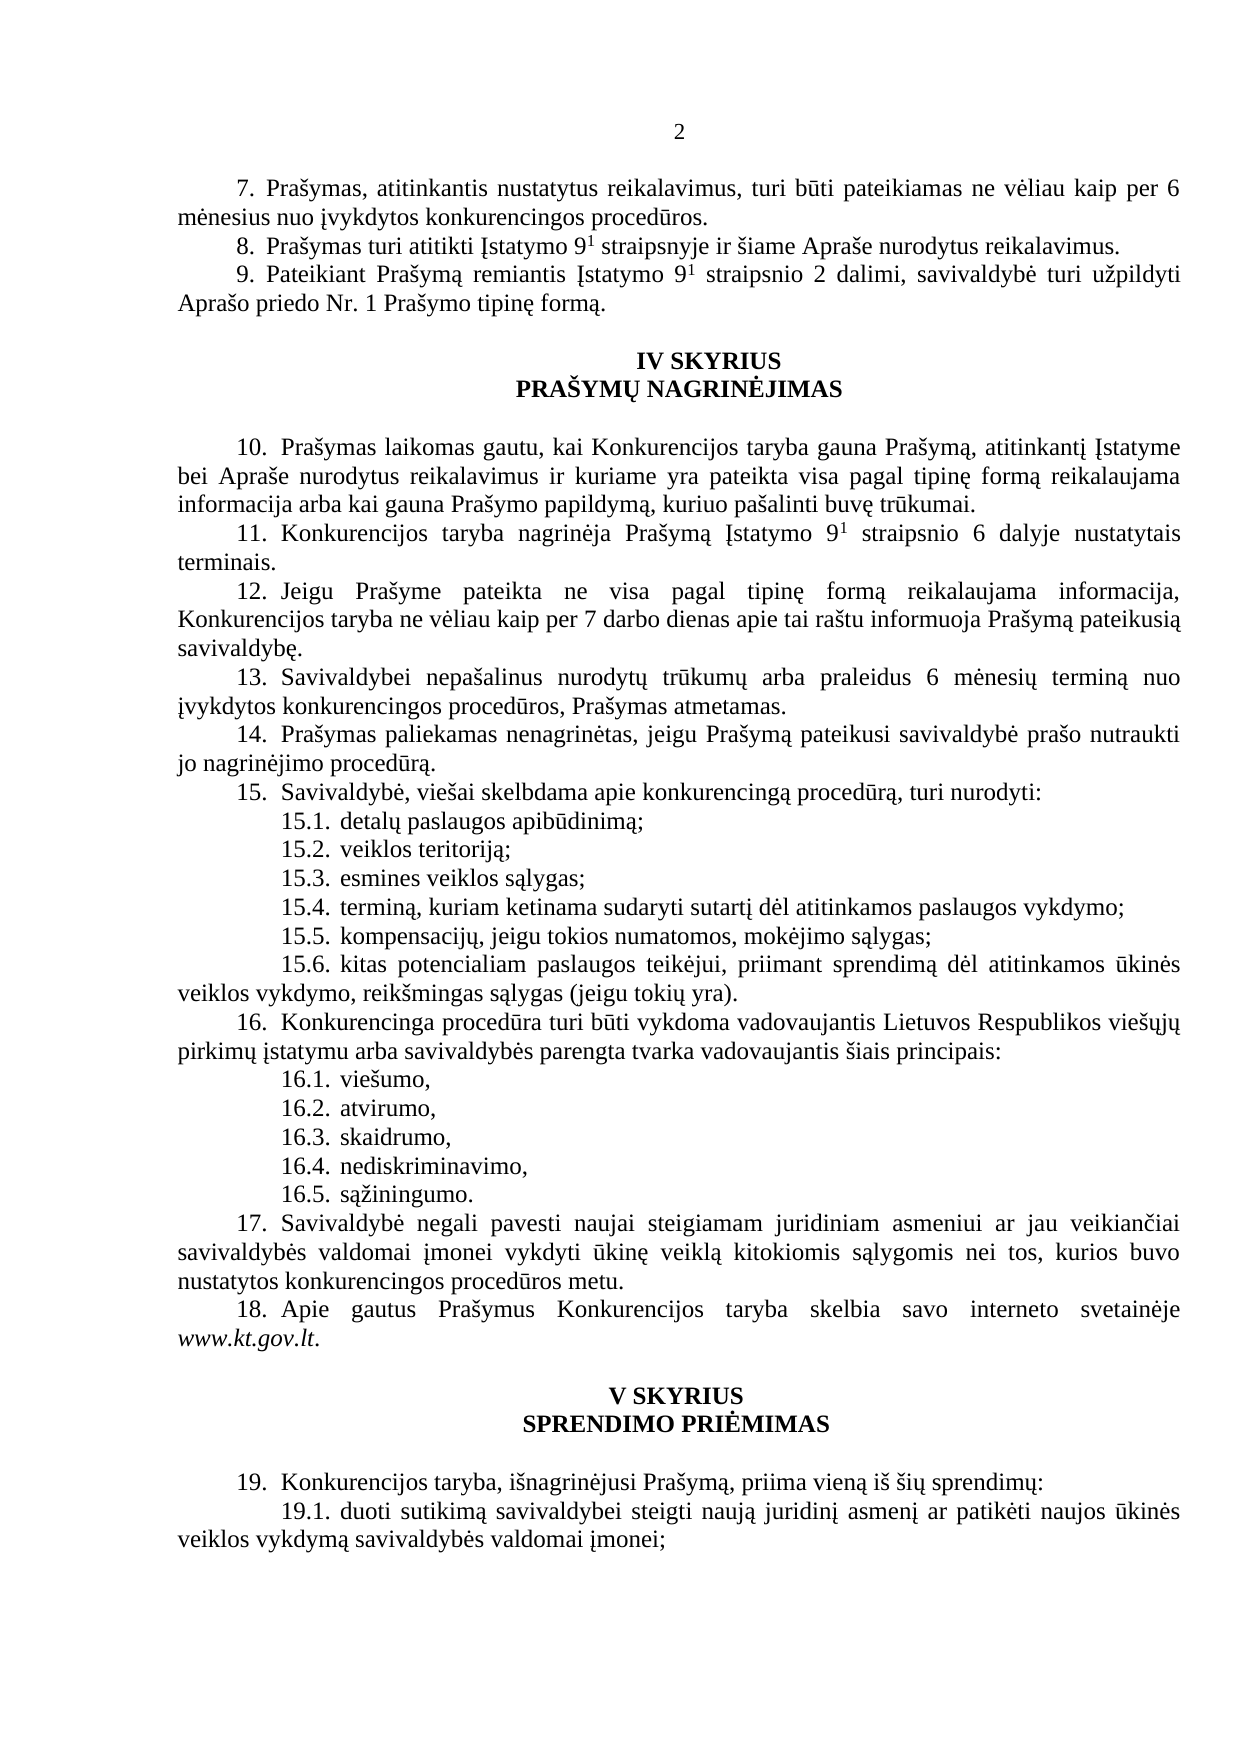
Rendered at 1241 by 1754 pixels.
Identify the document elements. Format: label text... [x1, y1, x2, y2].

text 16. Konkurencinga procedūra turi būti vykdoma vadovaujantis Lietuvos Respublikos viešųjų pirkimų įstatymu arba savivaldybės parengta tvarka vadovaujantis šiais principais: [177, 1007, 1181, 1064]
text 16.5. sąžiningumo. [281, 1179, 1181, 1208]
text 15.2. veiklos teritoriją; [281, 834, 1181, 863]
text 16.2. atvirumo, [281, 1093, 1181, 1122]
text 13. Savivaldybei nepašalinus nurodytų trūkumų arba praleidus 6 mėnesių terminą nuo įvykdytos konkurencingos procedūros, Prašymas atmetamas. [177, 662, 1181, 719]
text 9. Pateikiant Prašymą remiantis Įstatymo 91 straipsnio 2 dalimi, savivaldybė turi užpildyti Aprašo priedo Nr. 1 Prašymo tipinę formą. [177, 259, 1181, 317]
text SPRENDIMO PRIĖMIMAS [177, 1409, 1181, 1438]
text 17. Savivaldybė negali pavesti naujai steigiamam juridiniam asmeniui ar jau veikiančiai savivaldybės valdomai įmonei vykdyti ūkinę veiklą kitokiomis sąlygomis nei tos, kurios buvo nustatytos konkurencingos procedūros metu. [177, 1208, 1181, 1294]
text 15.3. esmines veiklos sąlygas; [281, 863, 1181, 892]
text 7. Prašymas, atitinkantis nustatytus reikalavimus, turi būti pateikiamas ne vėliau kaip per 6 mėnesius nuo įvykdytos konkurencingos procedūros. [177, 173, 1181, 231]
text 16.3. skaidrumo, [281, 1122, 1181, 1151]
text 12. Jeigu Prašyme pateikta ne visa pagal tipinę formą reikalaujama informacija, Konkurencijos taryba ne vėliau kaip per 7 darbo dienas apie tai raštu informuoja Prašymą pateikusią savivaldybę. [177, 576, 1181, 662]
text 10. Prašymas laikomas gautu, kai Konkurencijos taryba gauna Prašymą, atitinkantį Įstatyme bei Apraše nurodytus reikalavimus ir kuriame yra pateikta visa pagal tipinę formą reikalaujama informacija arba kai gauna Prašymo papildymą, kuriuo pašalinti buvę trūkumai. [177, 432, 1181, 518]
text 16.1. viešumo, [281, 1064, 1181, 1093]
text 11. Konkurencijos taryba nagrinėja Prašymą Įstatymo 91 straipsnio 6 dalyje nustatytais terminais. [177, 518, 1181, 576]
text 19.1. duoti sutikimą savivaldybei steigti naują juridinį asmenį ar patikėti naujos ūkinės veiklos vykdymą savivaldybės valdomai įmonei; [177, 1496, 1181, 1553]
text 16.4. nediskriminavimo, [281, 1151, 1181, 1179]
text PRAŠYMŲ NAGRINĖJIMAS [177, 374, 1181, 403]
text 8. Prašymas turi atitikti Įstatymo 91 straipsnyje ir šiame Apraše nurodytus reikalavimus. [177, 231, 1181, 259]
text IV SKYRIUS [177, 346, 1181, 374]
text 15.5. kompensacijų, jeigu tokios numatomos, mokėjimo sąlygas; [281, 921, 1181, 949]
text 15. Savivaldybė, viešai skelbdama apie konkurencingą procedūrą, turi nurodyti: [236, 777, 1181, 806]
text 18. Apie gautus Prašymus Konkurencijos taryba skelbia savo interneto svetainėje www.kt.gov.lt. [177, 1294, 1181, 1352]
text 15.4. terminą, kuriam ketinama sudaryti sutartį dėl atitinkamos paslaugos vykdymo; [281, 892, 1181, 921]
text 15.6. kitas potencialiam paslaugos teikėjui, priimant sprendimą dėl atitinkamos ūkinės veiklos vykdymo, reikšmingas sąlygas (jeigu tokių yra). [177, 949, 1181, 1007]
text 19. Konkurencijos taryba, išnagrinėjusi Prašymą, priima vieną iš šių sprendimų: [177, 1467, 1181, 1496]
text 15.1. detalų paslaugos apibūdinimą; [281, 806, 1181, 834]
text V SKYRIUS [177, 1381, 1181, 1409]
text 14. Prašymas paliekamas nenagrinėtas, jeigu Prašymą pateikusi savivaldybė prašo nutraukti jo nagrinėjimo procedūrą. [177, 719, 1181, 777]
